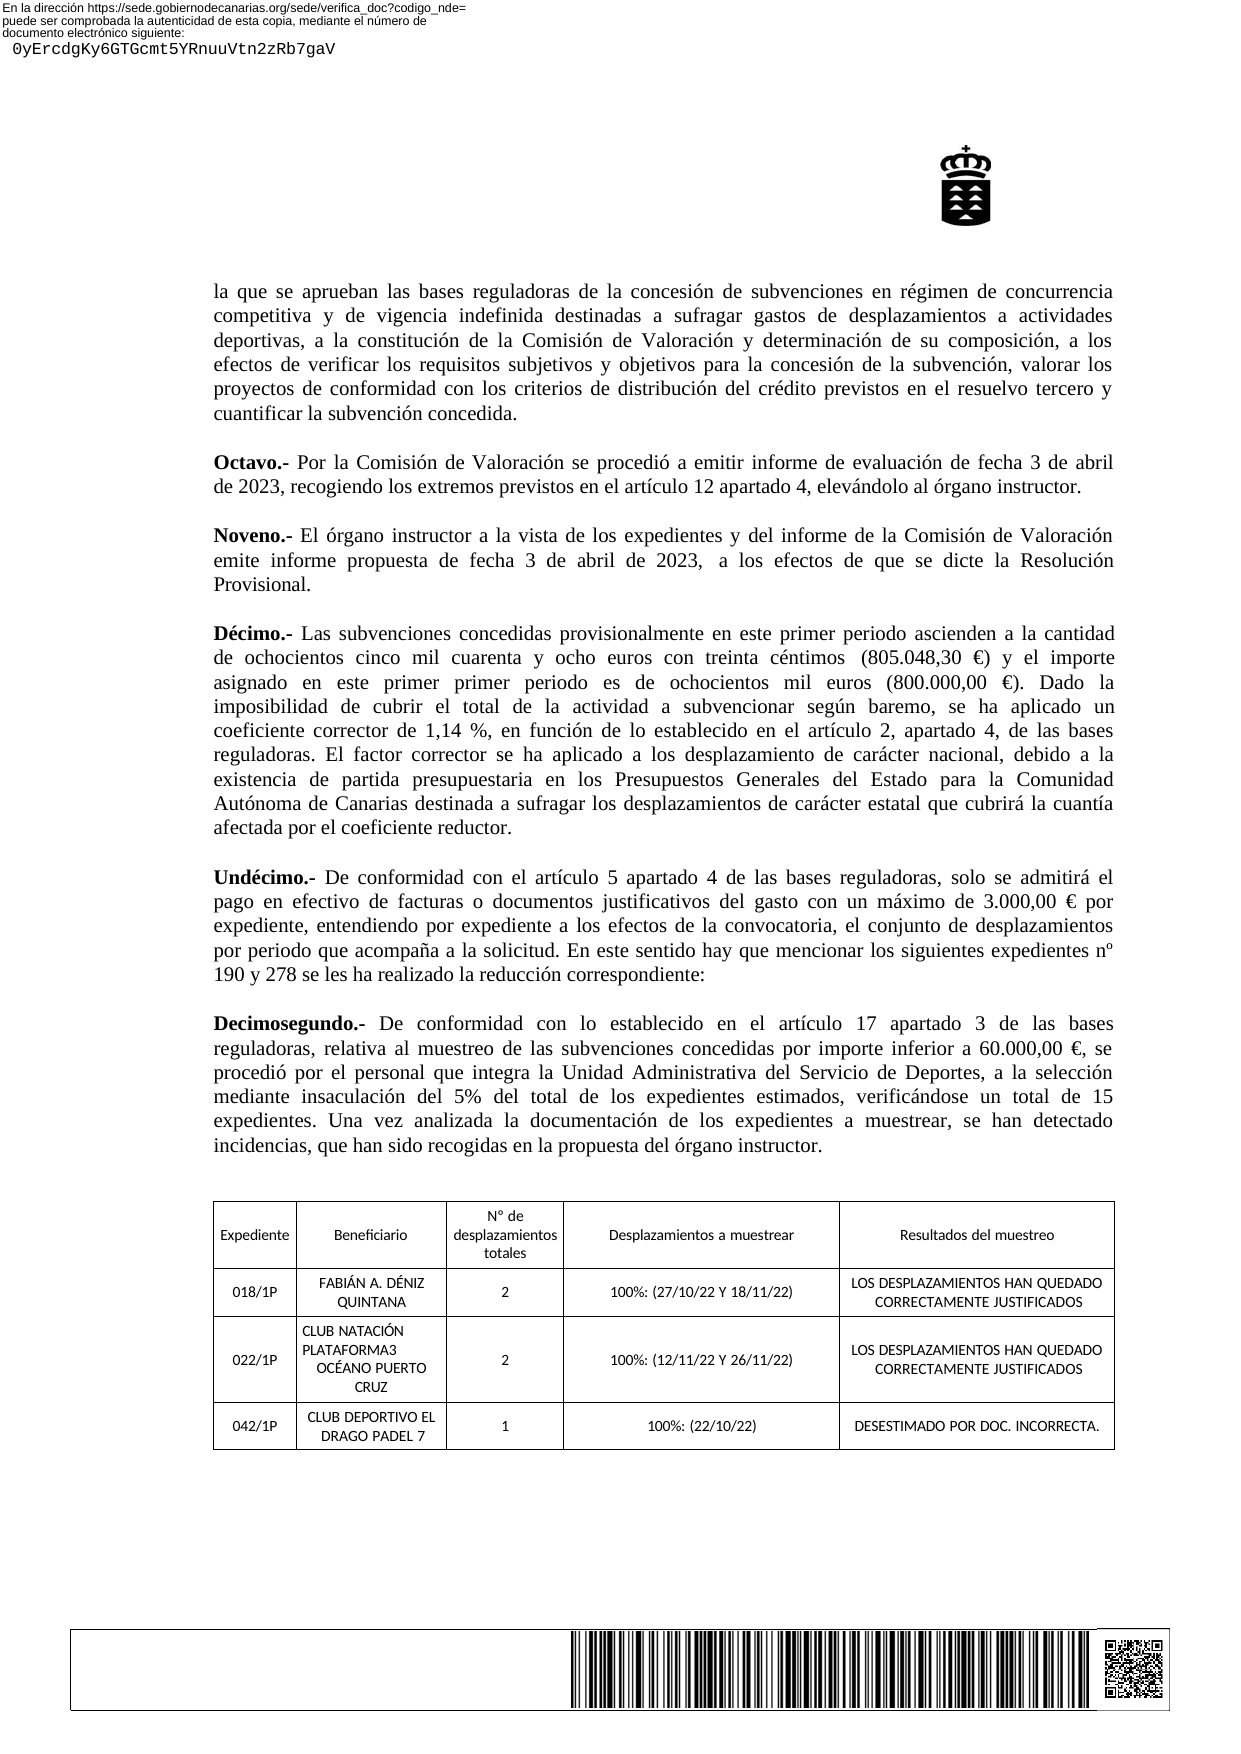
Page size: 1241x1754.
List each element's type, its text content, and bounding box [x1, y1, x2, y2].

table_cell FABIÁN A. DÉNIZ QUINTANA [297, 1269, 446, 1316]
text Noveno.- El órgano instructor a la vista de los expedientes y del informe de la Comisión de Valoración emite informe propuesta de fecha 3 de abril de 2023, a los efectos de que se dicte la Resolución Provisional. [213, 523, 1114, 596]
table_cell 022/1P [214, 1317, 296, 1401]
picture [571, 1631, 1089, 1708]
table_cell 100%: (12/11/22 Y 26/11/22) [564, 1317, 839, 1401]
table_cell CLUB NATACIÓN PLATAFORMA3 OCÉANO PUERTO CRUZ [297, 1317, 446, 1401]
table_cell 100%: (22/10/22) [564, 1403, 839, 1449]
table_cell CLUB DEPORTIVO EL DRAGO PADEL 7 [297, 1403, 446, 1449]
table_cell LOS DESPLAZAMIENTOS HAN QUEDADO CORRECTAMENTE JUSTIFICADOS [840, 1269, 1114, 1316]
table_header Resultados del muestreo [840, 1202, 1114, 1268]
table_cell 2 [447, 1317, 563, 1401]
text Octavo.- Por la Comisión de Valoración se procedió a emitir informe de evaluación de fecha 3 de abril de 2023, recogiendo los extremos previstos en el artículo 12 apartado 4, elevándolo al órgano instructor. [213, 450, 1113, 498]
table_cell DESESTIMADO POR DOC. INCORRECTA. [840, 1403, 1114, 1449]
table_cell 1 [447, 1403, 563, 1449]
table_cell 2 [447, 1269, 563, 1316]
table_cell 042/1P [214, 1403, 296, 1449]
table_cell LOS DESPLAZAMIENTOS HAN QUEDADO CORRECTAMENTE JUSTIFICADOS [840, 1317, 1114, 1401]
table_header Beneficiario [297, 1202, 446, 1268]
text la que se aprueban las bases reguladoras de la concesión de subvenciones en régimen de concurrencia competitiva y de vigencia indefinida destinadas a sufragar gastos de desplazamientos a actividades deportivas, a la constitución de la Comisión de Valoración y determinación de su composición, a los efectos de verificar los requisitos subjetivos y objetivos para la concesión de la subvención, valorar los proyectos de conformidad con los criterios de distribución del crédito previstos en el resuelvo tercero y cuantificar la subvención concedida. [213, 279, 1114, 424]
table_cell 100%: (27/10/22 Y 18/11/22) [564, 1269, 839, 1316]
table_header Expediente [214, 1202, 296, 1268]
table_header Nº de desplazamientos totales [447, 1202, 563, 1268]
text Undécimo.- De conformidad con el artículo 5 apartado 4 de las bases reguladoras, solo se admitirá el pago en efectivo de facturas o documentos justificativos del gasto con un máximo de 3.000,00 € por expediente, entendiendo por expediente a los efectos de la convocatoria, el conjunto de desplazamientos por periodo que acompaña a la solicitud. En este sentido hay que mencionar los siguientes expedientes nº 190 y 278 se les ha realizado la reducción correspondiente: [213, 865, 1114, 986]
text Décimo.- Las subvenciones concedidas provisionalmente en este primer periodo ascienden a la cantidad de ochocientos cinco mil cuarenta y ocho euros con treinta céntimos (805.048,30 €) y el importe asignado en este primer primer periodo es de ochocientos mil euros (800.000,00 €). Dado la imposibilidad de cubrir el total de la actividad a subvencionar según baremo, se ha aplicado un coeficiente corrector de 1,14 %, en función de lo establecido en el artículo 2, apartado 4, de las bases reguladoras. El factor corrector se ha aplicado a los desplazamiento de carácter nacional, debido a la existencia de partida presupuestaria en los Presupuestos Generales del Estado para la Comunidad Autónoma de Canarias destinada a sufragar los desplazamientos de carácter estatal que cubrirá la cuantía afectada por el coeficiente reductor. [213, 621, 1115, 839]
table_header Desplazamientos a muestrear [564, 1202, 839, 1268]
picture [1097, 1628, 1170, 1711]
text Decimosegundo.- De conformidad con lo establecido en el artículo 17 apartado 3 de las bases reguladoras, relativa al muestreo de las subvenciones concedidas por importe inferior a 60.000,00 €, se procedió por el personal que integra la Unidad Administrativa del Servicio de Deportes, a la selección mediante insaculación del 5% del total de los expedientes estimados, verificándose un total de 15 expedientes. Una vez analizada la documentación de los expedientes a muestrear, se han detectado incidencias, que han sido recogidas en la propuesta del órgano instructor. [213, 1011, 1114, 1157]
picture [940, 145, 991, 226]
table_cell 018/1P [214, 1269, 296, 1316]
